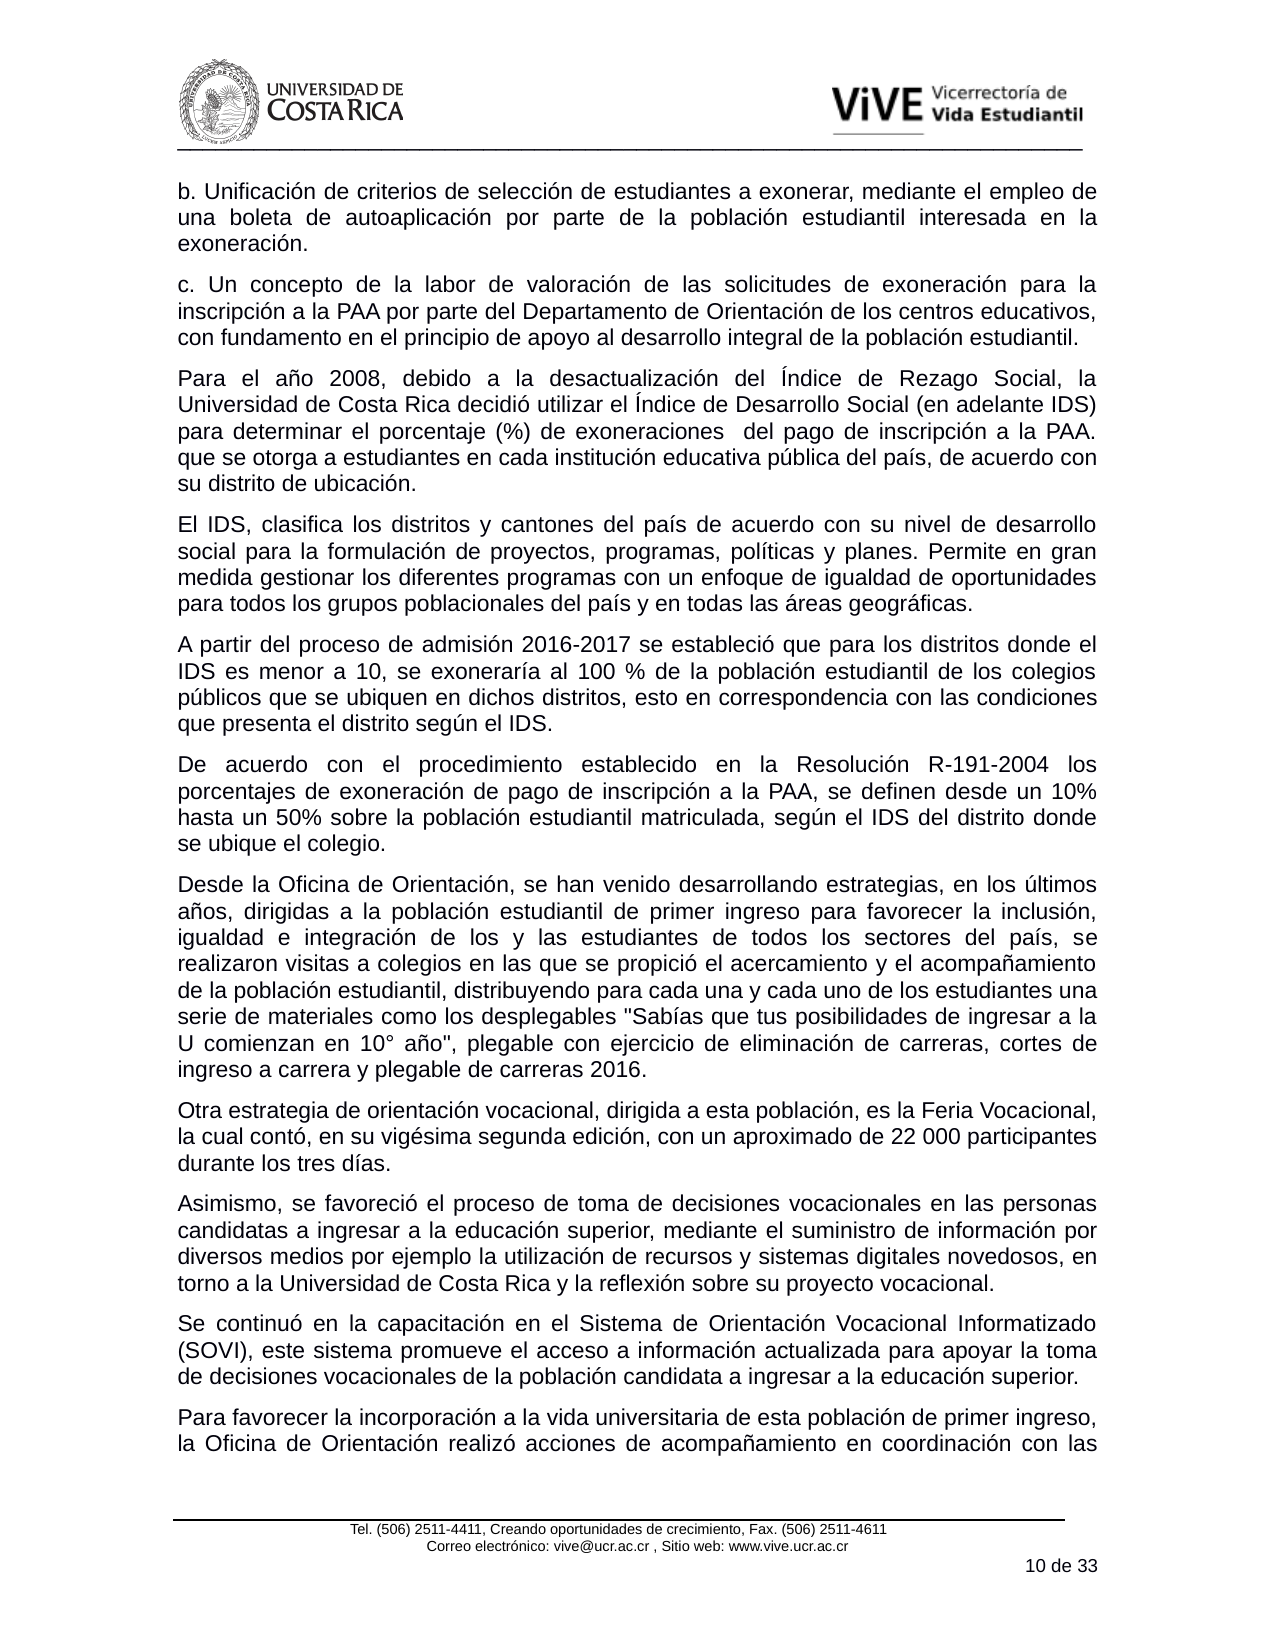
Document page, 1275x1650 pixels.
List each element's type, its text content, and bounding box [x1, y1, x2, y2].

text Asimismo, se favoreció el proceso de toma de decisiones vocacionales en las personas candidatas a ingresar a la educación superior, mediante el suministro de información por diversos medios por ejemplo la utilización de recursos y sistemas digitales novedosos, en torno a la Universidad de Costa Rica y la reflexión sobre su proyecto vocacional. [177, 1190, 1098, 1296]
text c. Un concepto de la labor de valoración de las solicitudes de exoneración para la inscripción a la PAA por parte del Departamento de Orientación de los centros educativos, con fundamento en el principio de apoyo al desarrollo integral de la población estudiantil. [177, 271, 1098, 350]
text Desde la Oficina de Orientación, se han venido desarrollando estrategias, en los últimos años, dirigidas a la población estudiantil de primer ingreso para favorecer la inclusión, igualdad e integración de los y las estudiantes de todos los sectores del país, se realizaron visitas a colegios en las que se propició el acercamiento y el acompañamiento de la población estudiantil, distribuyendo para cada una y cada uno de los estudiantes una serie de materiales como los desplegables "Sabías que tus posibilidades de ingresar a la U comienzan en 10° año", plegable con ejercicio de eliminación de carreras, cortes de ingreso a carrera y plegable de carreras 2016. [177, 871, 1098, 1082]
picture [179, 59, 403, 144]
text Otra estrategia de orientación vocacional, dirigida a esta población, es la Feria Vocacional, la cual contó, en su vigésima segunda edición, con un aproximado de 22 000 participantes durante los tres días. [177, 1097, 1098, 1176]
text b. Unificación de criterios de selección de estudiantes a exonerar, mediante el empleo de una boleta de autoaplicación por parte de la población estudiantil interesada en la exoneración. [177, 178, 1098, 257]
text De acuerdo con el procedimiento establecido en la Resolución R-191-2004 los porcentajes de exoneración de pago de inscripción a la PAA, se definen desde un 10% hasta un 50% sobre la población estudiantil matriculada, según el IDS del distrito donde se ubique el colegio. [177, 751, 1098, 857]
text El IDS, clasifica los distritos y cantones del país de acuerdo con su nivel de desarrollo social para la formulación de proyectos, programas, políticas y planes. Permite en gran medida gestionar los diferentes programas con un enfoque de igualdad de oportunidades para todos los grupos poblacionales del país y en todas las áreas geográficas. [177, 511, 1098, 617]
text Para favorecer la incorporación a la vida universitaria de esta población de primer ingreso, la Oficina de Orientación realizó acciones de acompañamiento en coordinación con las [177, 1404, 1098, 1457]
text A partir del proceso de admisión 2016-2017 se estableció que para los distritos donde el IDS es menor a 10, se exoneraría al 100 % de la población estudiantil de los colegios públicos que se ubiquen en dichos distritos, esto en correspondencia con las condiciones que presenta el distrito según el IDS. [177, 631, 1098, 737]
picture [832, 85, 1083, 135]
text Se continuó en la capacitación en el Sistema de Orientación Vocacional Informatizado (SOVI), este sistema promueve el acceso a información actualizada para apoyar la toma de decisiones vocacionales de la población candidata a ingresar a la educación superior. [177, 1310, 1098, 1389]
text Para el año 2008, debido a la desactualización del Índice de Rezago Social, la Universidad de Costa Rica decidió utilizar el Índice de Desarrollo Social (en adelante IDS) para determinar el porcentaje (%) de exoneraciones del pago de inscripción a la PAA. que se otorga a estudiantes en cada institución educativa pública del país, de acuerdo con su distrito de ubicación. [177, 365, 1098, 497]
